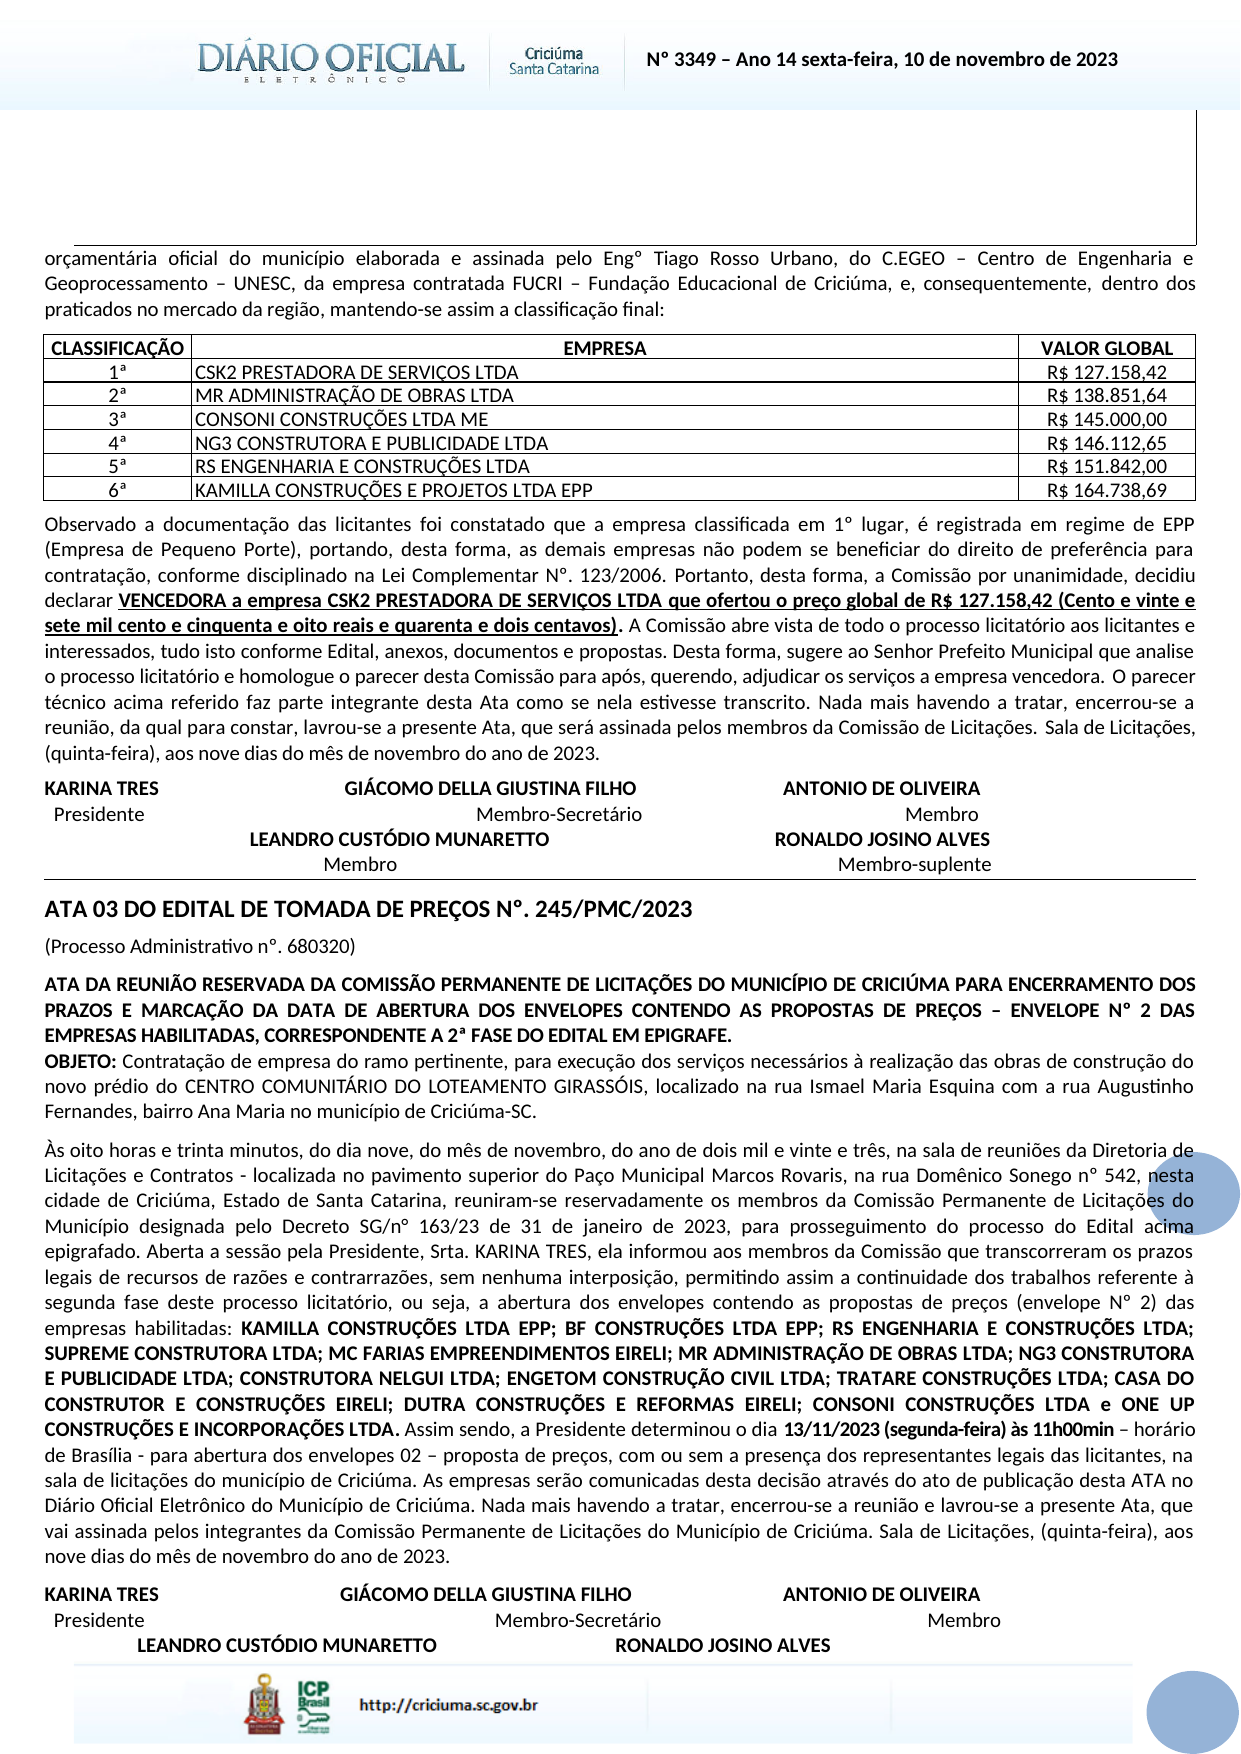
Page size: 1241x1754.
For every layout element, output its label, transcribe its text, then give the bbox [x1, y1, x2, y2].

text Membro Membro-suplente [44, 852, 1196, 879]
table_cell R$ 146.112,65 [1019, 430, 1195, 452]
text KARINA TRES GIÁCOMO DELLA GIUSTINA FILHO ANTONIO DE OLIVEIRA [44, 1582, 1196, 1607]
table_header CLASSIFICAÇÃO [44, 335, 191, 358]
text Observado a documentação das licitantes foi constatado que a empresa classificada em 1º lugar, é registrada em regime de EPP (Empresa de Pequeno Porte), portando, desta forma, as demais empresas não podem se beneficiar do direito de preferência para contratação, conforme disciplinado na Lei Complementar Nº. 123/2006. Portanto, desta forma, a Comissão por unanimidade, decidiu declarar VENCEDORA a empresa CSK2 PRESTADORA DE SERVIÇOS LTDA que ofertou o preço global de R$ 127.158,42 (Cento e vinte e sete mil cento e cinquenta e oito reais e quarenta e dois centavos). A Comissão abre vista de todo o processo licitatório aos licitantes e interessados, tudo isto conforme Edital, anexos, documentos e propostas. Desta forma, sugere ao Senhor Prefeito Municipal que analise o processo licitatório e homologue o parecer desta Comissão para após, querendo, adjudicar os serviços a empresa vencedora. O parecer técnico acima referido faz parte integrante desta Ata como se nela estivesse transcrito. Nada mais havendo a tratar, encerrou-se a reunião, da qual para constar, lavrou-se a presente Ata, que será assinada pelos membros da Comissão de Licitações. Sala de Licitações, (quinta-feira), aos nove dias do mês de novembro do ano de 2023. [44, 511, 1196, 765]
table_header EMPRESA [192, 335, 1018, 358]
text KARINA TRES GIÁCOMO DELLA GIUSTINA FILHO ANTONIO DE OLIVEIRA [44, 775, 1196, 801]
text Presidente Membro-Secretário Membro [44, 801, 1196, 826]
text Presidente Membro-Secretário Membro [44, 1607, 1196, 1632]
table_cell 5ª [44, 454, 191, 476]
table_header VALOR GLOBAL [1019, 335, 1195, 358]
table_cell R$ 138.851,64 [1019, 383, 1195, 405]
table_cell R$ 145.000,00 [1019, 406, 1195, 429]
table_cell RS ENGENHARIA E CONSTRUÇÕES LTDA [192, 454, 1018, 476]
table_cell R$ 164.738,69 [1019, 477, 1195, 500]
table_cell KAMILLA CONSTRUÇÕES E PROJETOS LTDA EPP [192, 477, 1018, 500]
table_cell MR ADMINISTRAÇÃO DE OBRAS LTDA [192, 383, 1018, 405]
table_cell CSK2 PRESTADORA DE SERVIÇOS LTDA [192, 359, 1018, 381]
text OBJETO: Contratação de empresa do ramo pertinente, para execução dos serviços necessários à realização das obras de construção do novo prédio do CENTRO COMUNITÁRIO DO LOTEAMENTO GIRASSÓIS, localizado na rua Ismael Maria Esquina com a rua Augustinho Fernandes, bairro Ana Maria no município de Criciúma-SC. [44, 1048, 1196, 1124]
text orçamentária oficial do município elaborada e assinada pelo Engº Tiago Rosso Urbano, do C.EGEO – Centro de Engenharia e Geoprocessamento – UNESC, da empresa contratada FUCRI – Fundação Educacional de Criciúma, e, consequentemente, dentro dos praticados no mercado da região, mantendo-se assim a classificação final: [44, 245, 1196, 321]
table_cell CONSONI CONSTRUÇÕES LTDA ME [192, 406, 1018, 429]
table_cell 6ª [44, 477, 191, 500]
text LEANDRO CUSTÓDIO MUNARETTO RONALDO JOSINO ALVES [44, 826, 1196, 852]
text LEANDRO CUSTÓDIO MUNARETTO RONALDO JOSINO ALVES [44, 1632, 1196, 1658]
text ATA 03 DO EDITAL DE TOMADA DE PREÇOS Nº. 245/PMC/2023 [44, 893, 1196, 923]
table_cell NG3 CONSTRUTORA E PUBLICIDADE LTDA [192, 430, 1018, 452]
text Às oito horas e trinta minutos, do dia nove, do mês de novembro, do ano de dois mil e vinte e três, na sala de reuniões da Diretoria de Licitações e Contratos - localizada no pavimento superior do Paço Municipal Marcos Rovaris, na rua Domênico Sonego nº 542, nesta cidade de Criciúma, Estado de Santa Catarina, reuniram-se reservadamente os membros da Comissão Permanente de Licitações do Município designada pelo Decreto SG/n° 163/23 de 31 de janeiro de 2023, para prosseguimento do processo do Edital acima epigrafado. Aberta a sessão pela Presidente, Srta. KARINA TRES, ela informou aos membros da Comissão que transcorreram os prazos legais de recursos de razões e contrarrazões, sem nenhuma interposição, permitindo assim a continuidade dos trabalhos referente à segunda fase deste processo licitatório, ou seja, a abertura dos envelopes contendo as propostas de preços (envelope Nº 2) das empresas habilitadas: KAMILLA CONSTRUÇÕES LTDA EPP; BF CONSTRUÇÕES LTDA EPP; RS ENGENHARIA E CONSTRUÇÕES LTDA; SUPREME CONSTRUTORA LTDA; MC FARIAS EMPREENDIMENTOS EIRELI; MR ADMINISTRAÇÃO DE OBRAS LTDA; NG3 CONSTRUTORA E PUBLICIDADE LTDA; CONSTRUTORA NELGUI LTDA; ENGETOM CONSTRUÇÃO CIVIL LTDA; TRATARE CONSTRUÇÕES LTDA; CASA DO CONSTRUTOR E CONSTRUÇÕES EIRELI; DUTRA CONSTRUÇÕES E REFORMAS EIRELI; CONSONI CONSTRUÇÕES LTDA e ONE UP CONSTRUÇÕES E INCORPORAÇÕES LTDA. Assim sendo, a Presidente determinou o dia 13/11/2023 (segunda-feira) às 11h00min – horário de Brasília - para abertura dos envelopes 02 – proposta de preços, com ou sem a presença dos representantes legais das licitantes, na sala de licitações do município de Criciúma. As empresas serão comunicadas desta decisão através do ato de publicação desta ATA no Diário Oficial Eletrônico do Município de Criciúma. Nada mais havendo a tratar, encerrou-se a reunião e lavrou-se a presente Ata, que vai assinada pelos integrantes da Comissão Permanente de Licitações do Município de Criciúma. Sala de Licitações, (quinta-feira), aos nove dias do mês de novembro do ano de 2023. [44, 1137, 1196, 1569]
table_cell 1ª [44, 359, 191, 381]
table_cell R$ 127.158,42 [1019, 359, 1195, 381]
table_cell R$ 151.842,00 [1019, 454, 1195, 476]
text ATA DA REUNIÃO RESERVADA DA COMISSÃO PERMANENTE DE LICITAÇÕES DO MUNICÍPIO DE CRICIÚMA PARA ENCERRAMENTO DOS PRAZOS E MARCAÇÃO DA DATA DE ABERTURA DOS ENVELOPES CONTENDO AS PROPOSTAS DE PREÇOS – ENVELOPE Nº 2 DAS EMPRESAS HABILITADAS, CORRESPONDENTE A 2ª FASE DO EDITAL EM EPIGRAFE. [44, 972, 1196, 1048]
table_cell 4ª [44, 430, 191, 452]
table_cell 3ª [44, 406, 191, 429]
table_cell 2ª [44, 383, 191, 405]
text (Processo Administrativo nº. 680320) [44, 933, 1196, 959]
